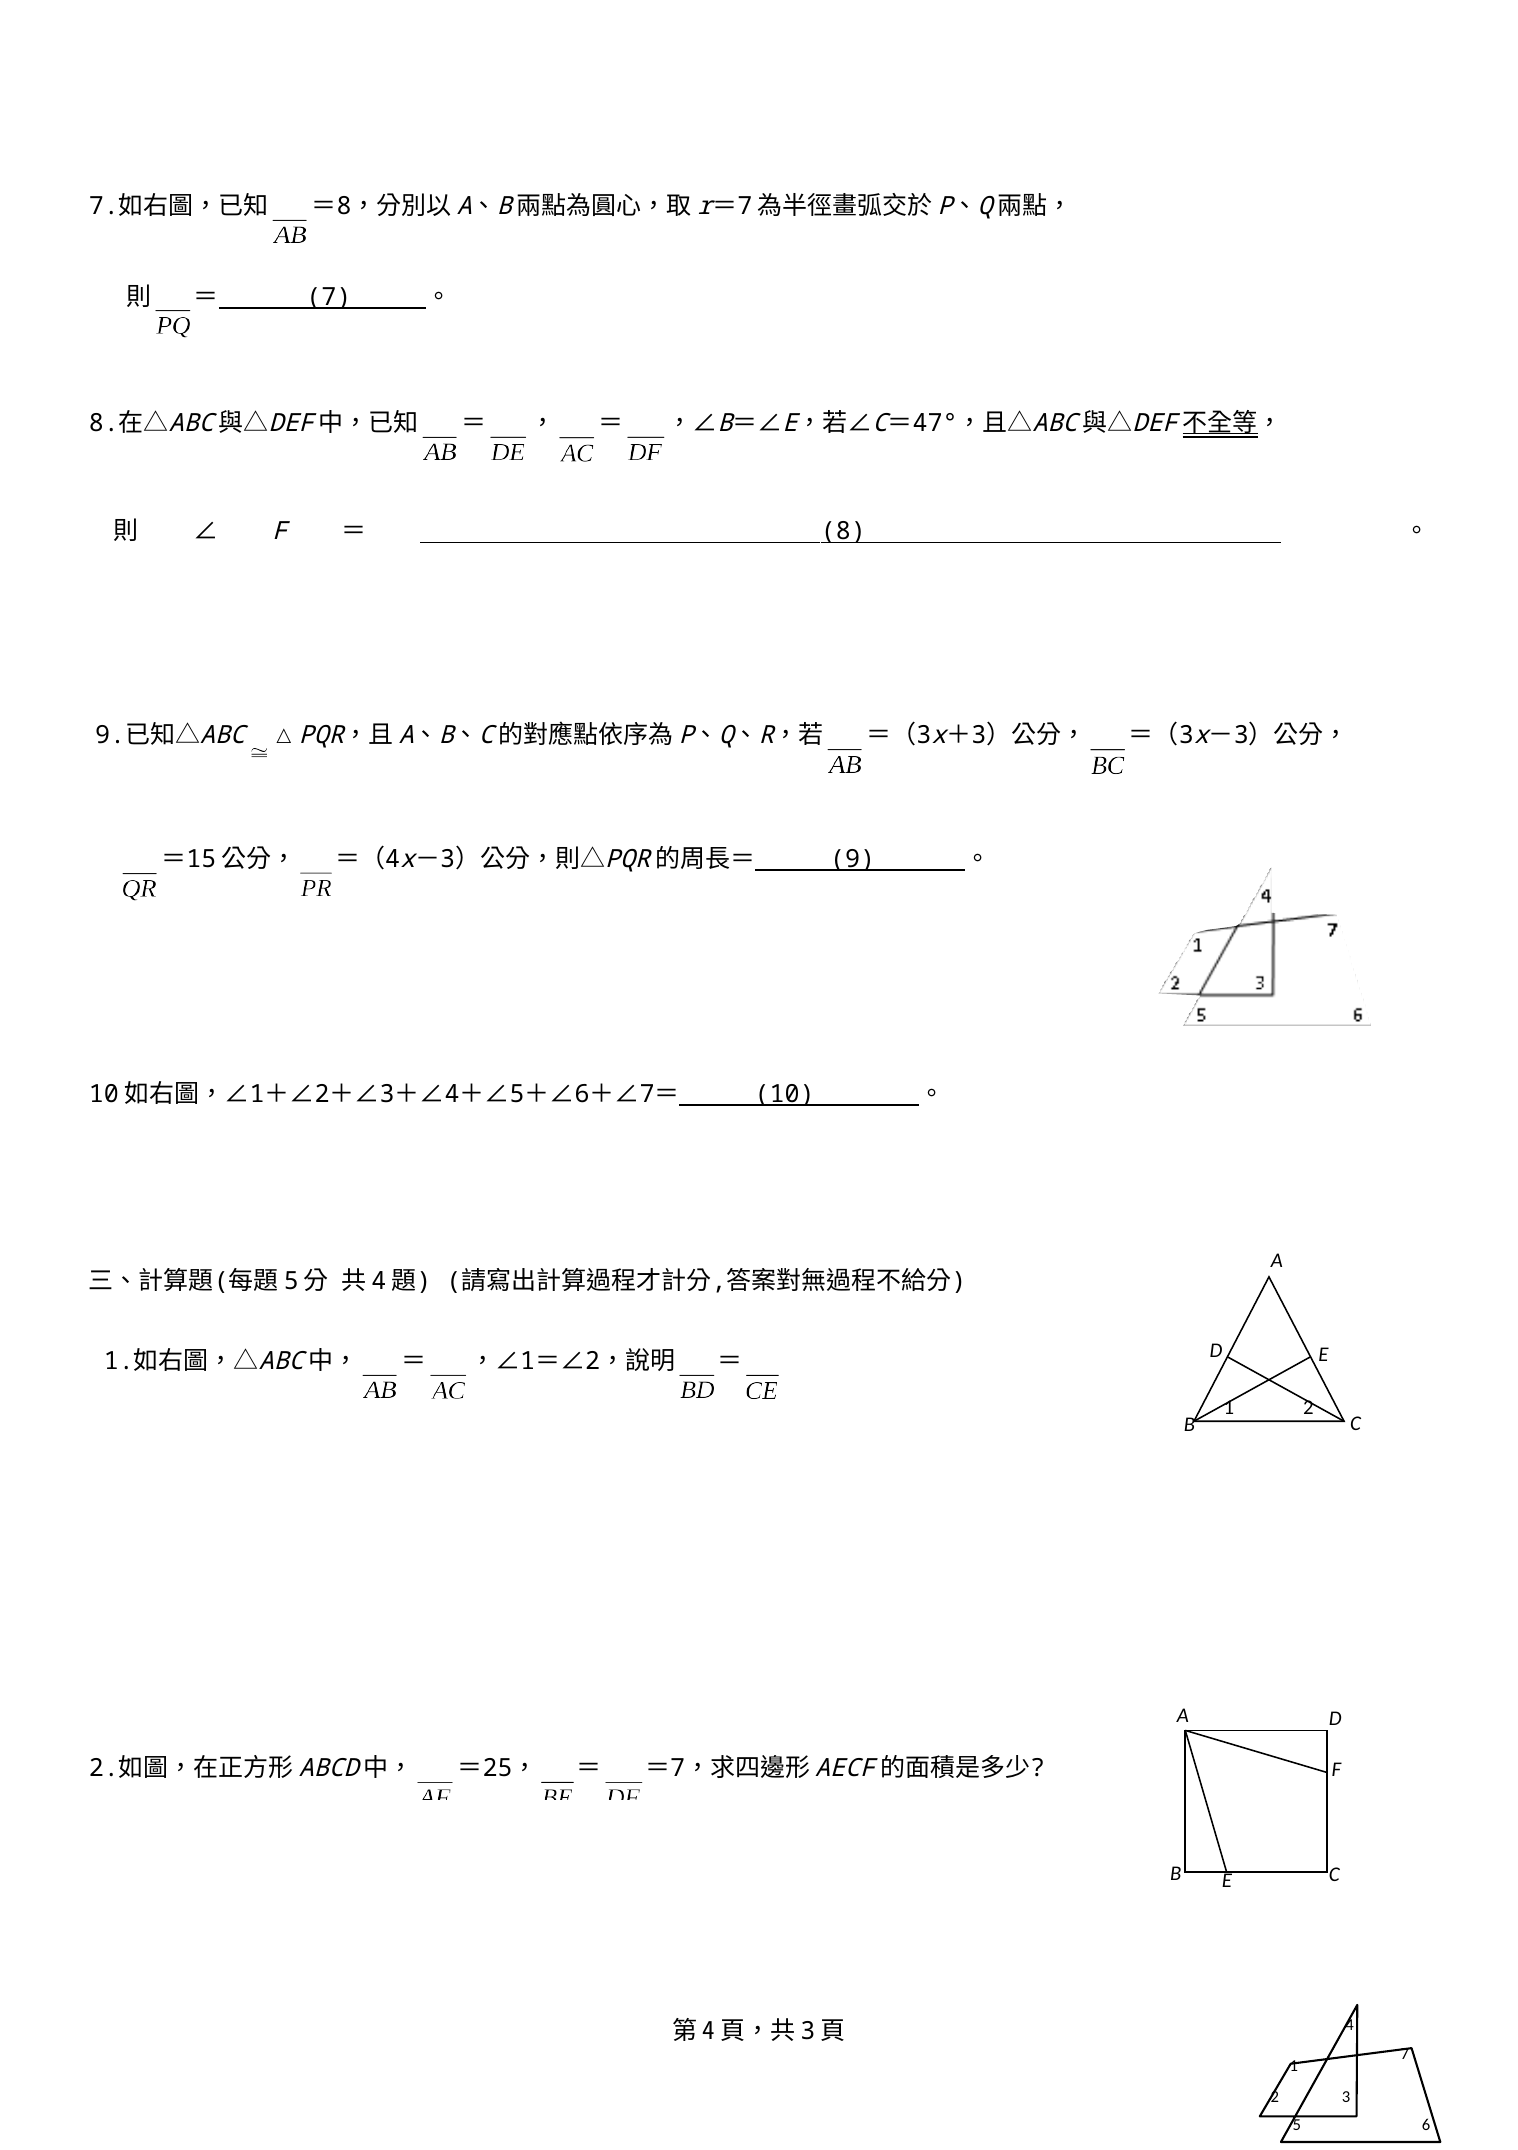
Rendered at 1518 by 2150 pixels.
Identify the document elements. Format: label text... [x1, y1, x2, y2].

text 2.如圖，在正方形ABCD中，＝25，＝＝7，求四邊形AECF的面積是多少? [1328, 1737, 1429, 1799]
text 1.如右圖，△ABC中，＝，∠1＝∠2，說明＝ [89, 1299, 1429, 1487]
text 2.如圖，在正方形ABCD中，＝25，＝＝7，求四邊形AECF的面積是多少? [89, 1737, 1184, 1799]
text 7.如右圖，已知＝8，分別以A、B兩點為圓心，取r＝7為半徑畫弧交於P、Q兩點，則＝ (7) 。 [89, 174, 1048, 362]
text ＝15公分，＝（4x－3）公分，則△PQR的周長＝ (9) 。 [89, 799, 1429, 924]
text 10 如右圖，∠1＋∠2＋∠3＋∠4＋∠5＋∠6＋∠7＝ (10) 。 [89, 1049, 1429, 1112]
text 三、計算題(每題5分 共4題) (請寫出計算過程才計分,答案對無過程不給分) [89, 1237, 1429, 1299]
text 則∠F＝ (8) 。 [114, 487, 1429, 612]
text 9.已知△ABC△PQR，且A、B、C的對應點依序為P、Q、R，若＝（3x＋3）公分，＝（3x－3）公分， [95, 674, 1429, 799]
text 8.在△ABC與△DEF中，已知＝，＝，∠B＝∠E，若∠C＝47°，且△ABC與△DEF不全等， [89, 362, 1429, 487]
